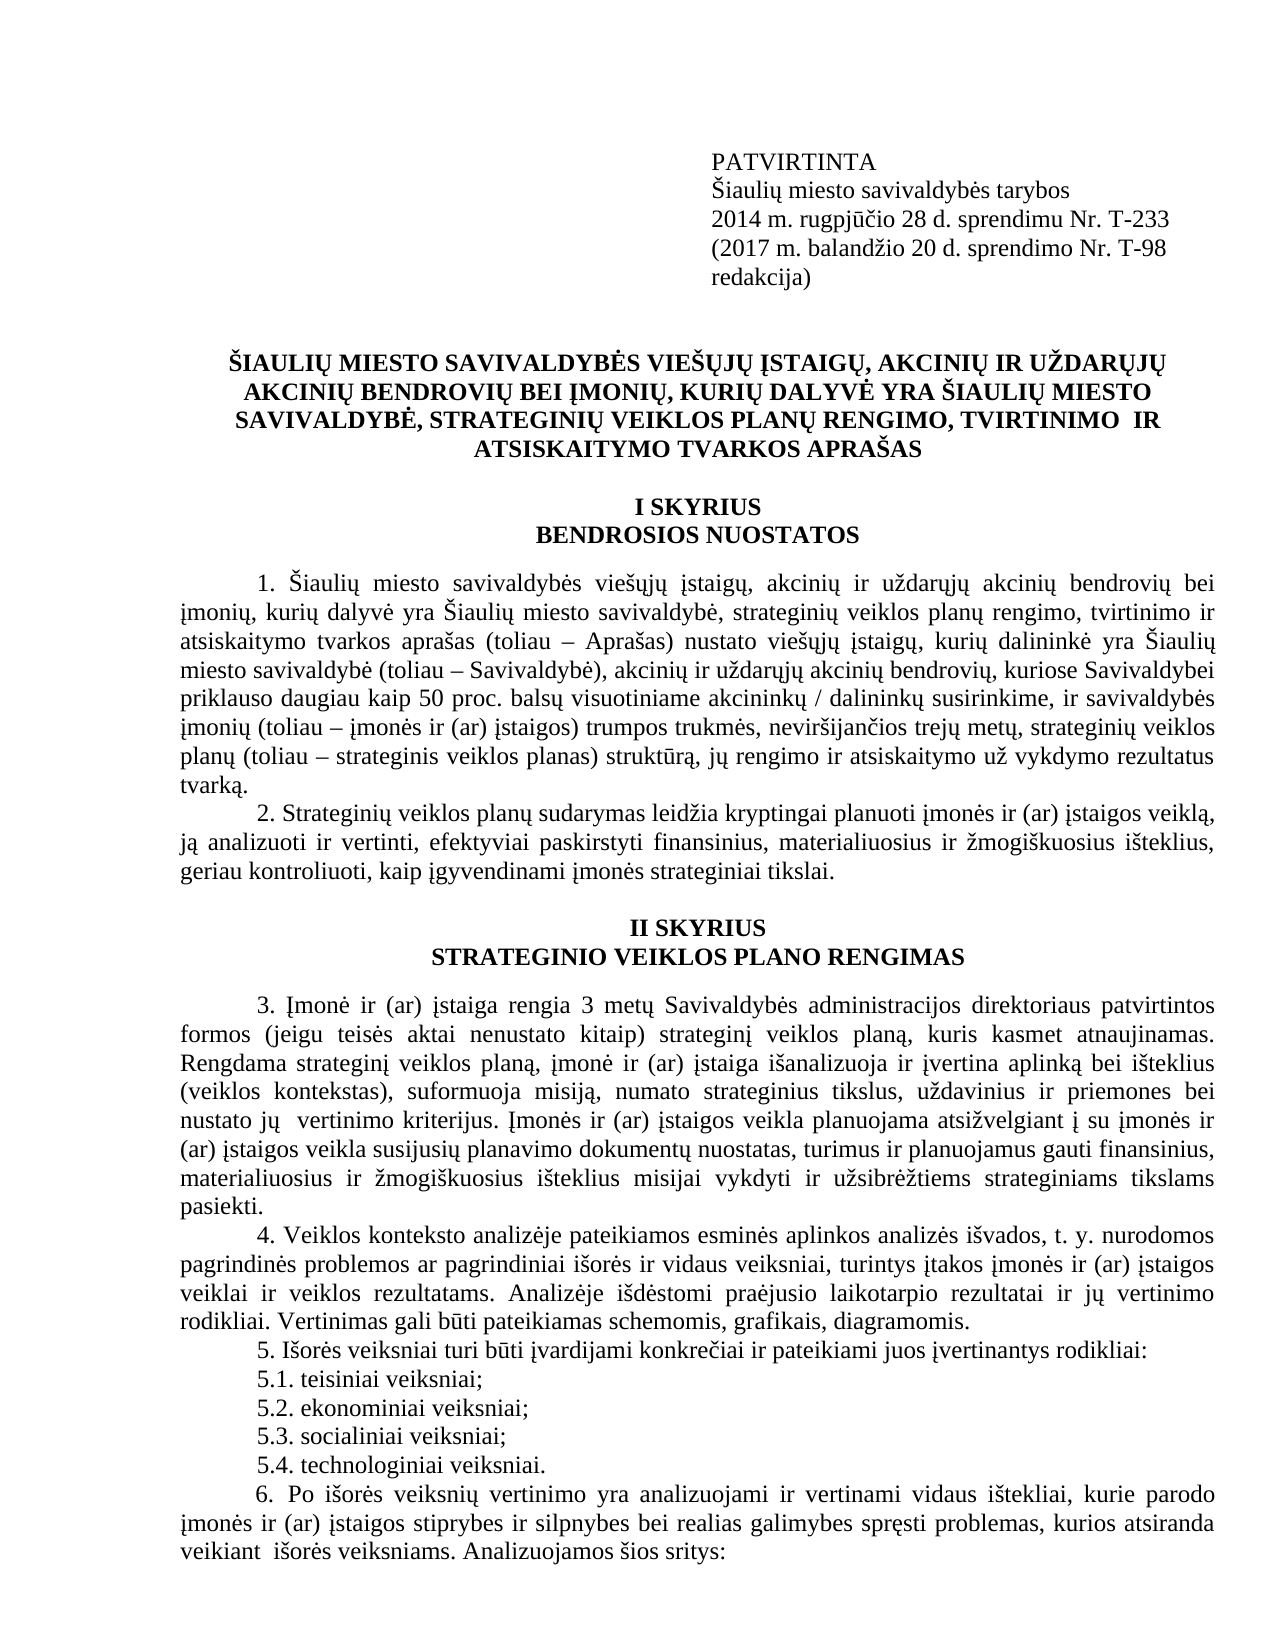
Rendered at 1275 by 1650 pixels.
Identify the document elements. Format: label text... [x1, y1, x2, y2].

text 5.2. ekonominiai veiksniai; [180, 1393, 1216, 1421]
text redakcija) [180, 262, 1216, 291]
text 6. Po išorės veiksnių vertinimo yra analizuojami ir vertinami vidaus ištekliai, kurie parodo įmonės ir (ar) įstaigos stiprybes ir silpnybes bei realias galimybes spręsti problemas, kurios atsiranda veikiant išorės veiksniams. Analizuojamos šios sritys: [180, 1479, 1216, 1565]
text 3. Įmonė ir (ar) įstaiga rengia 3 metų Savivaldybės administracijos direktoriaus patvirtintos formos (jeigu teisės aktai nenustato kitaip) strateginį veiklos planą, kuris kasmet atnaujinamas. Rengdama strateginį veiklos planą, įmonė ir (ar) įstaiga išanalizuoja ir įvertina aplinką bei išteklius (veiklos kontekstas), suformuoja misiją, numato strateginius tikslus, uždavinius ir priemones bei nustato jų vertinimo kriterijus. Įmonės ir (ar) įstaigos veikla planuojama atsižvelgiant į su įmonės ir (ar) įstaigos veikla susijusių planavimo dokumentų nuostatas, turimus ir planuojamus gauti finansinius, materialiuosius ir žmogiškuosius išteklius misijai vykdyti ir užsibrėžtiems strateginiams tikslams pasiekti. [180, 990, 1216, 1220]
text 4. Veiklos konteksto analizėje pateikiamos esminės aplinkos analizės išvados, t. y. nurodomos pagrindinės problemos ar pagrindiniai išorės ir vidaus veiksniai, turintys įtakos įmonės ir (ar) įstaigos veiklai ir veiklos rezultatams. Analizėje išdėstomi praėjusio laikotarpio rezultatai ir jų vertinimo rodikliai. Vertinimas gali būti pateikiamas schemomis, grafikais, diagramomis. [180, 1220, 1216, 1335]
text 2014 m. rugpjūčio 28 d. sprendimu Nr. T-233 [180, 204, 1216, 233]
text BENDROSIOS NUOSTATOS [180, 521, 1216, 549]
text (2017 m. balandžio 20 d. sprendimo Nr. T-98 [180, 233, 1216, 262]
text 2. Strateginių veiklos planų sudarymas leidžia kryptingai planuoti įmonės ir (ar) įstaigos veiklą, ją analizuoti ir vertinti, efektyviai paskirstyti finansinius, materialiuosius ir žmogiškuosius išteklius, geriau kontroliuoti, kaip įgyvendinami įmonės strateginiai tikslai. [180, 798, 1216, 885]
text ŠIAULIŲ MIESTO SAVIVALDYBĖS VIEŠŲJŲ ĮSTAIGŲ, AKCINIŲ IR UŽDARŲJŲ AKCINIŲ BENDROVIŲ BEI ĮMONIŲ, KURIŲ DALYVĖ YRA ŠIAULIŲ MIESTO SAVIVALDYBĖ, STRATEGINIŲ VEIKLOS PLANŲ RENGIMO, TVIRTINIMO IR ATSISKAITYMO TVARKOS APRAŠAS [180, 348, 1216, 463]
text II SKYRIUS [180, 913, 1216, 942]
text 5. Išorės veiksniai turi būti įvardijami konkrečiai ir pateikiami juos įvertinantys rodikliai: [180, 1335, 1216, 1364]
text Šiaulių miesto savivaldybės tarybos [180, 176, 1216, 204]
text 5.1. teisiniai veiksniai; [180, 1364, 1216, 1393]
text 5.4. technologiniai veiksniai. [180, 1450, 1216, 1479]
text I SKYRIUS [180, 492, 1216, 521]
text 1. Šiaulių miesto savivaldybės viešųjų įstaigų, akcinių ir uždarųjų akcinių bendrovių bei įmonių, kurių dalyvė yra Šiaulių miesto savivaldybė, strateginių veiklos planų rengimo, tvirtinimo ir atsiskaitymo tvarkos aprašas (toliau – Aprašas) nustato viešųjų įstaigų, kurių dalininkė yra Šiaulių miesto savivaldybė (toliau – Savivaldybė), akcinių ir uždarųjų akcinių bendrovių, kuriose Savivaldybei priklauso daugiau kaip 50 proc. balsų visuotiniame akcininkų / dalininkų susirinkime, ir savivaldybės įmonių (toliau – įmonės ir (ar) įstaigos) trumpos trukmės, neviršijančios trejų metų, strateginių veiklos planų (toliau – strateginis veiklos planas) struktūrą, jų rengimo ir atsiskaitymo už vykdymo rezultatus tvarką. [180, 568, 1216, 798]
text PATVIRTINTA [180, 147, 1216, 176]
text 5.3. socialiniai veiksniai; [180, 1421, 1216, 1450]
text STRATEGINIO VEIKLOS PLANO RENGIMAS [180, 942, 1210, 971]
